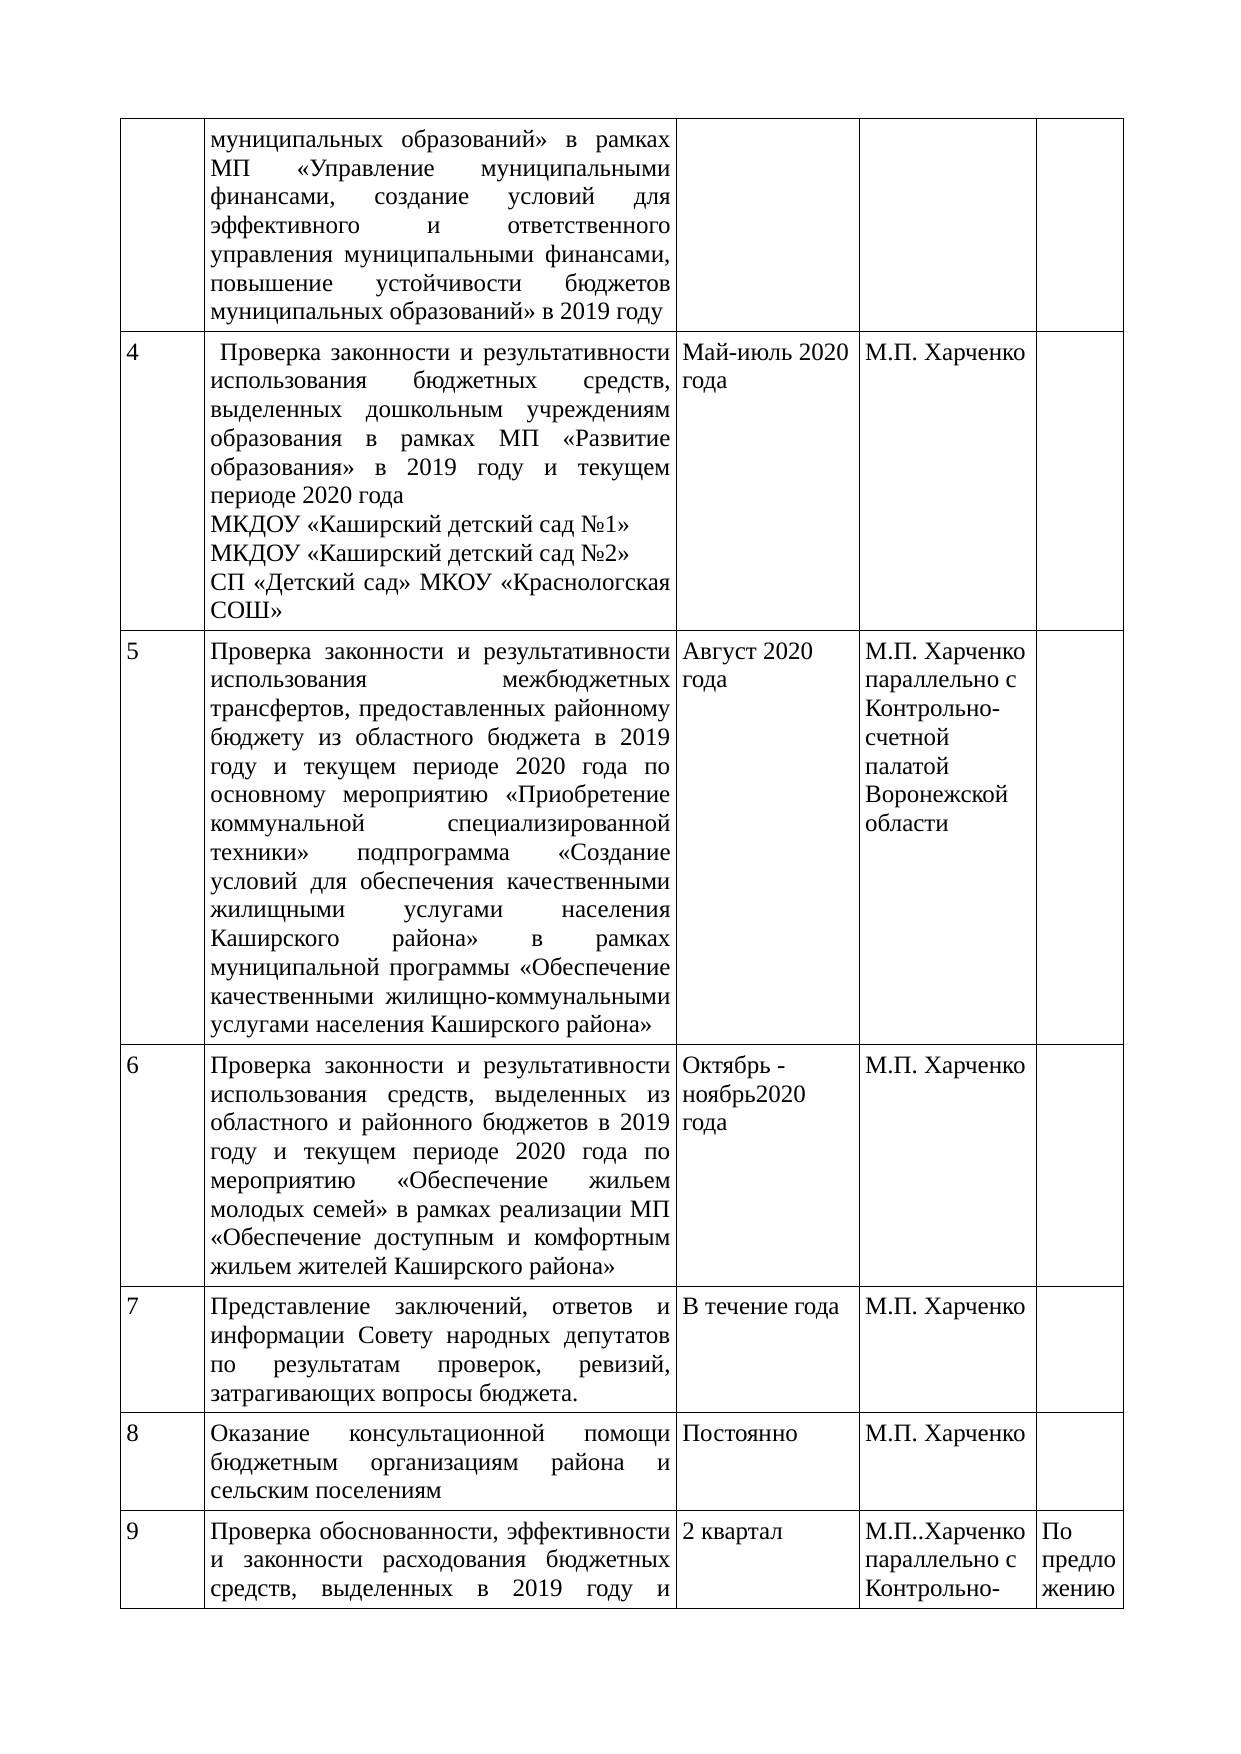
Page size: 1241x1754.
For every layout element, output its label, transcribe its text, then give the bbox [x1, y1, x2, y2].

table_cell Оказание консультационной помощи бюджетным организациям района и сельским поселениям [205, 1413, 676, 1510]
table_cell М.П. Харченко [860, 332, 1036, 630]
table_cell 5 [121, 631, 204, 1044]
table_cell [677, 119, 859, 331]
table_cell 6 [121, 1045, 204, 1286]
table_cell [1037, 119, 1123, 331]
table_cell Май-июль 2020 года [677, 332, 859, 630]
table_cell М.П. Харченко [860, 1413, 1036, 1510]
table_cell 8 [121, 1413, 204, 1510]
table_cell М.П..Харченкопараллельно с Контрольно- [860, 1511, 1036, 1608]
table_cell 4 [121, 332, 204, 630]
table_cell [1037, 1045, 1123, 1286]
table_cell Проверка законности и результативности использования бюджетных средств, выделенных дошкольным учреждениям образования в рамках МП «Развитие образования» в 2019 году и текущем периоде 2020 года МКДОУ «Каширский детский сад №1» МКДОУ «Каширский детский сад №2» СП «Детский сад» МКОУ «Краснологская СОШ» [205, 332, 676, 630]
table_cell Август 2020 года [677, 631, 859, 1044]
table_cell М.П. Харченко [860, 1287, 1036, 1412]
table_cell Проверка законности и результативности использования средств, выделенных из областного и районного бюджетов в 2019 году и текущем периоде 2020 года по мероприятию «Обеспечение жильем молодых семей» в рамках реализации МП «Обеспечение доступным и комфортным жильем жителей Каширского района» [205, 1045, 676, 1286]
table_cell [1037, 332, 1123, 630]
table_cell Постоянно [677, 1413, 859, 1510]
table_cell В течение года [677, 1287, 859, 1412]
table_cell Проверка законности и результативности использования межбюджетных трансфертов, предоставленных районному бюджету из областного бюджета в 2019 году и текущем периоде 2020 года по основному мероприятию «Приобретение коммунальной специализированной техники» подпрограмма «Создание условий для обеспечения качественными жилищными услугами населения Каширского района» в рамках муниципальной программы «Обеспечение качественными жилищно-коммунальными услугами населения Каширского района» [205, 631, 676, 1044]
table_cell [1037, 631, 1123, 1044]
table_cell [121, 119, 204, 331]
table_cell [1037, 1413, 1123, 1510]
table_cell М.П. Харченко параллельно с Контрольно-счетной палатой Воронежской области [860, 631, 1036, 1044]
table_cell [1037, 1287, 1123, 1412]
table_cell Проверка обоснованности, эффективности и законности расходования бюджетных средств, выделенных в 2019 году и [205, 1511, 676, 1608]
table_cell 2 квартал [677, 1511, 859, 1608]
table_cell муниципальных образований» в рамках МП «Управление муниципальными финансами, создание условий для эффективного и ответственного управления муниципальными финансами, повышение устойчивости бюджетов муниципальных образований» в 2019 году [205, 119, 676, 331]
table_cell По предложению [1037, 1511, 1123, 1608]
table_cell [860, 119, 1036, 331]
table_cell М.П. Харченко [860, 1045, 1036, 1286]
table_cell Представление заключений, ответов и информации Совету народных депутатов по результатам проверок, ревизий, затрагивающих вопросы бюджета. [205, 1287, 676, 1412]
table_cell 9 [121, 1511, 204, 1608]
table_cell Октябрь - ноябрь2020 года [677, 1045, 859, 1286]
table_cell 7 [121, 1287, 204, 1412]
